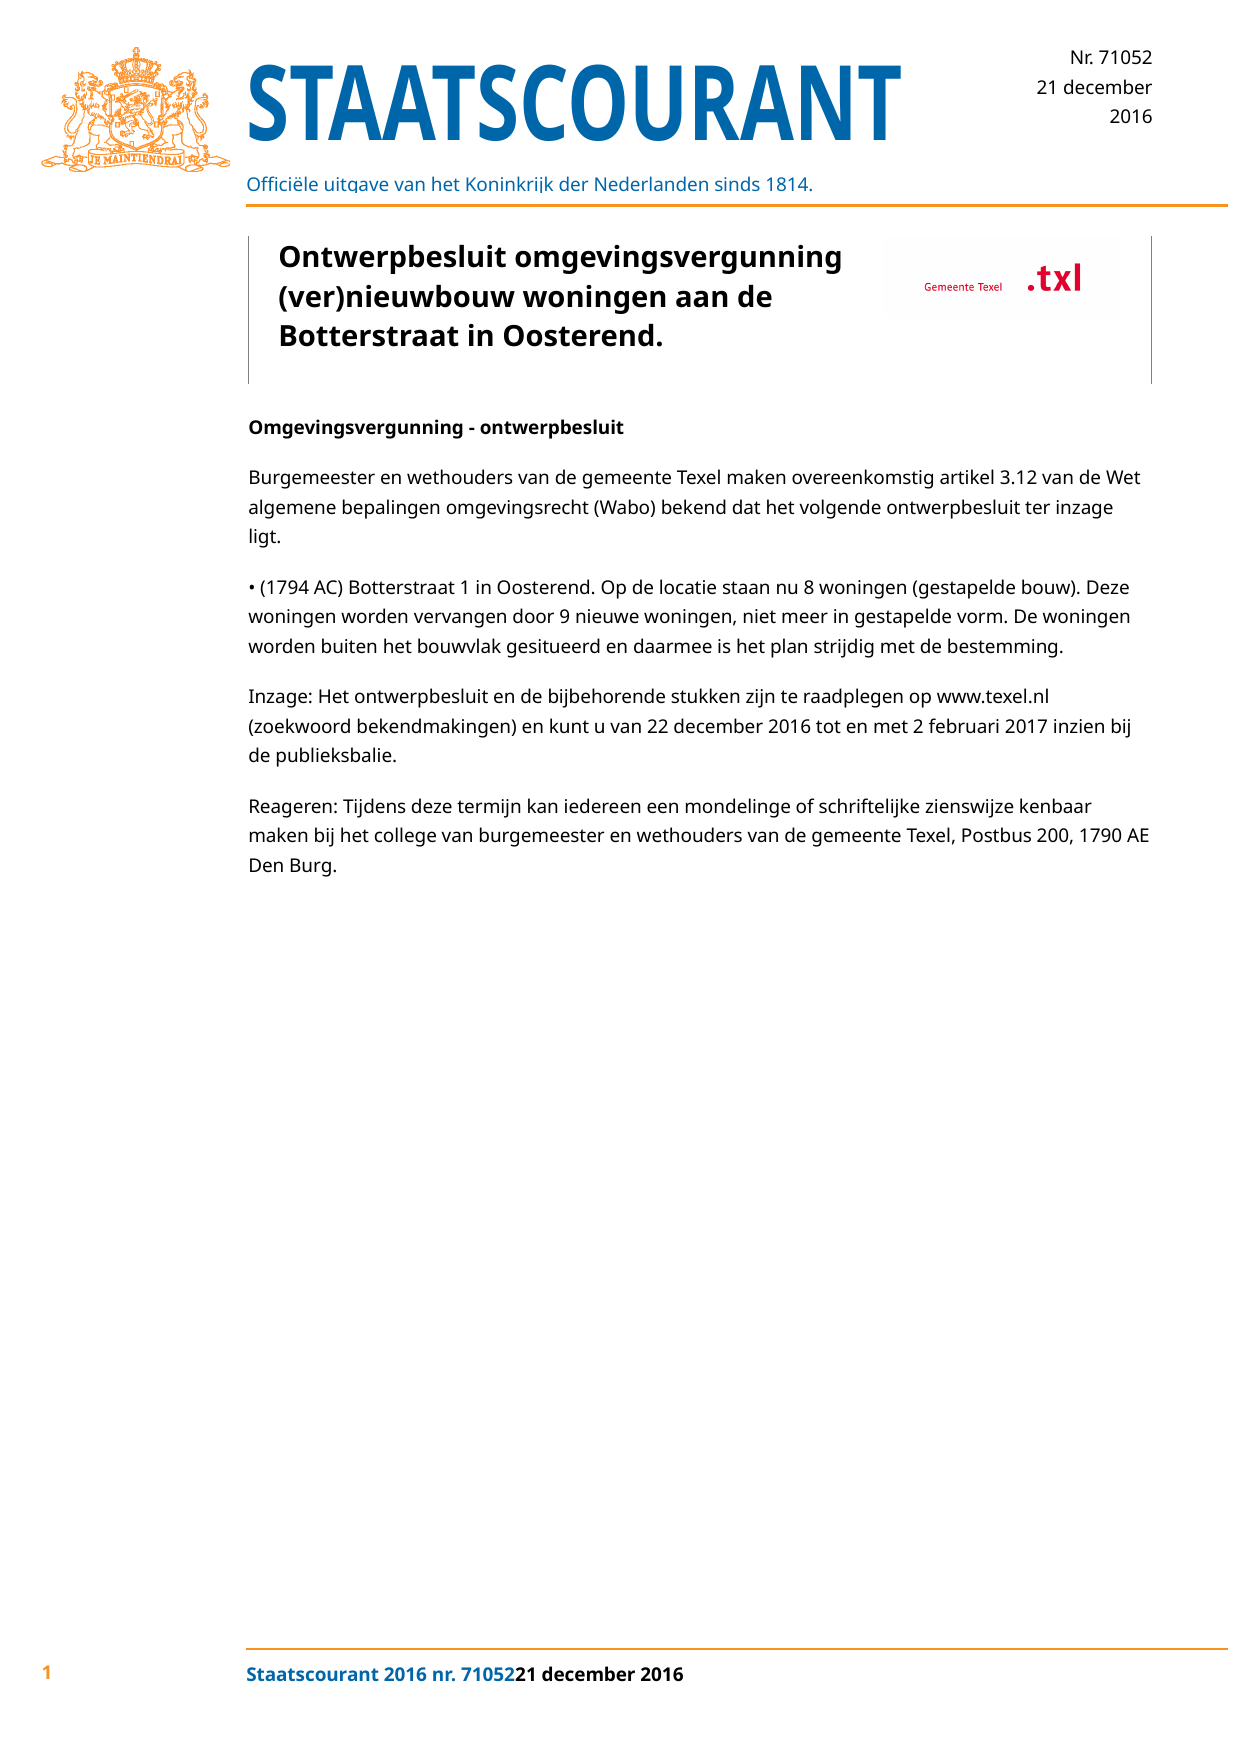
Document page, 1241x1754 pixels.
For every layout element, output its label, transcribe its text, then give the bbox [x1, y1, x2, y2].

text • (1794 AC) Botterstraat 1 in Oosterend. Op de locatie staan nu 8 woningen (gestapelde bouw). Deze woningen worden vervangen door 9 nieuwe woningen, niet meer in gestapelde vorm. De woningen worden buiten het bouwvlak gesitueerd en daarmee is het plan strijdig met de bestemming. [248, 574, 1152, 659]
text Burgemeester en wethouders van de gemeente Texel maken overeenkomstig artikel 3.12 van de Wet algemene bepalingen omgevingsrecht (Wabo) bekend dat het volgende ontwerpbesluit ter inzage ligt. [248, 464, 1152, 549]
text Reageren: Tijdens deze termijn kan iedereen een mondelinge of schriftelijke zienswijze kenbaar maken bij het college van burgemeester en wethouders van de gemeente Texel, Postbus 200, 1790 AE Den Burg. [248, 793, 1152, 878]
text Omgevingsvergunning - ontwerpbesluit [248, 414, 1152, 440]
table_header [850, 236, 1151, 384]
table_header Ontwerpbesluit omgevingsvergunning (ver)nieuwbouw woningen aan de Botterstraat in Oosterend. [249, 236, 850, 384]
picture [41, 47, 231, 172]
picture [882, 236, 1119, 318]
text Inzage: Het ontwerpbesluit en de bijbehorende stukken zijn te raadplegen op www.texel.nl (zoekwoord bekendmakingen) en kunt u van 22 december 2016 tot en met 2 februari 2017 inzien bij de publieksbalie. [248, 683, 1152, 768]
